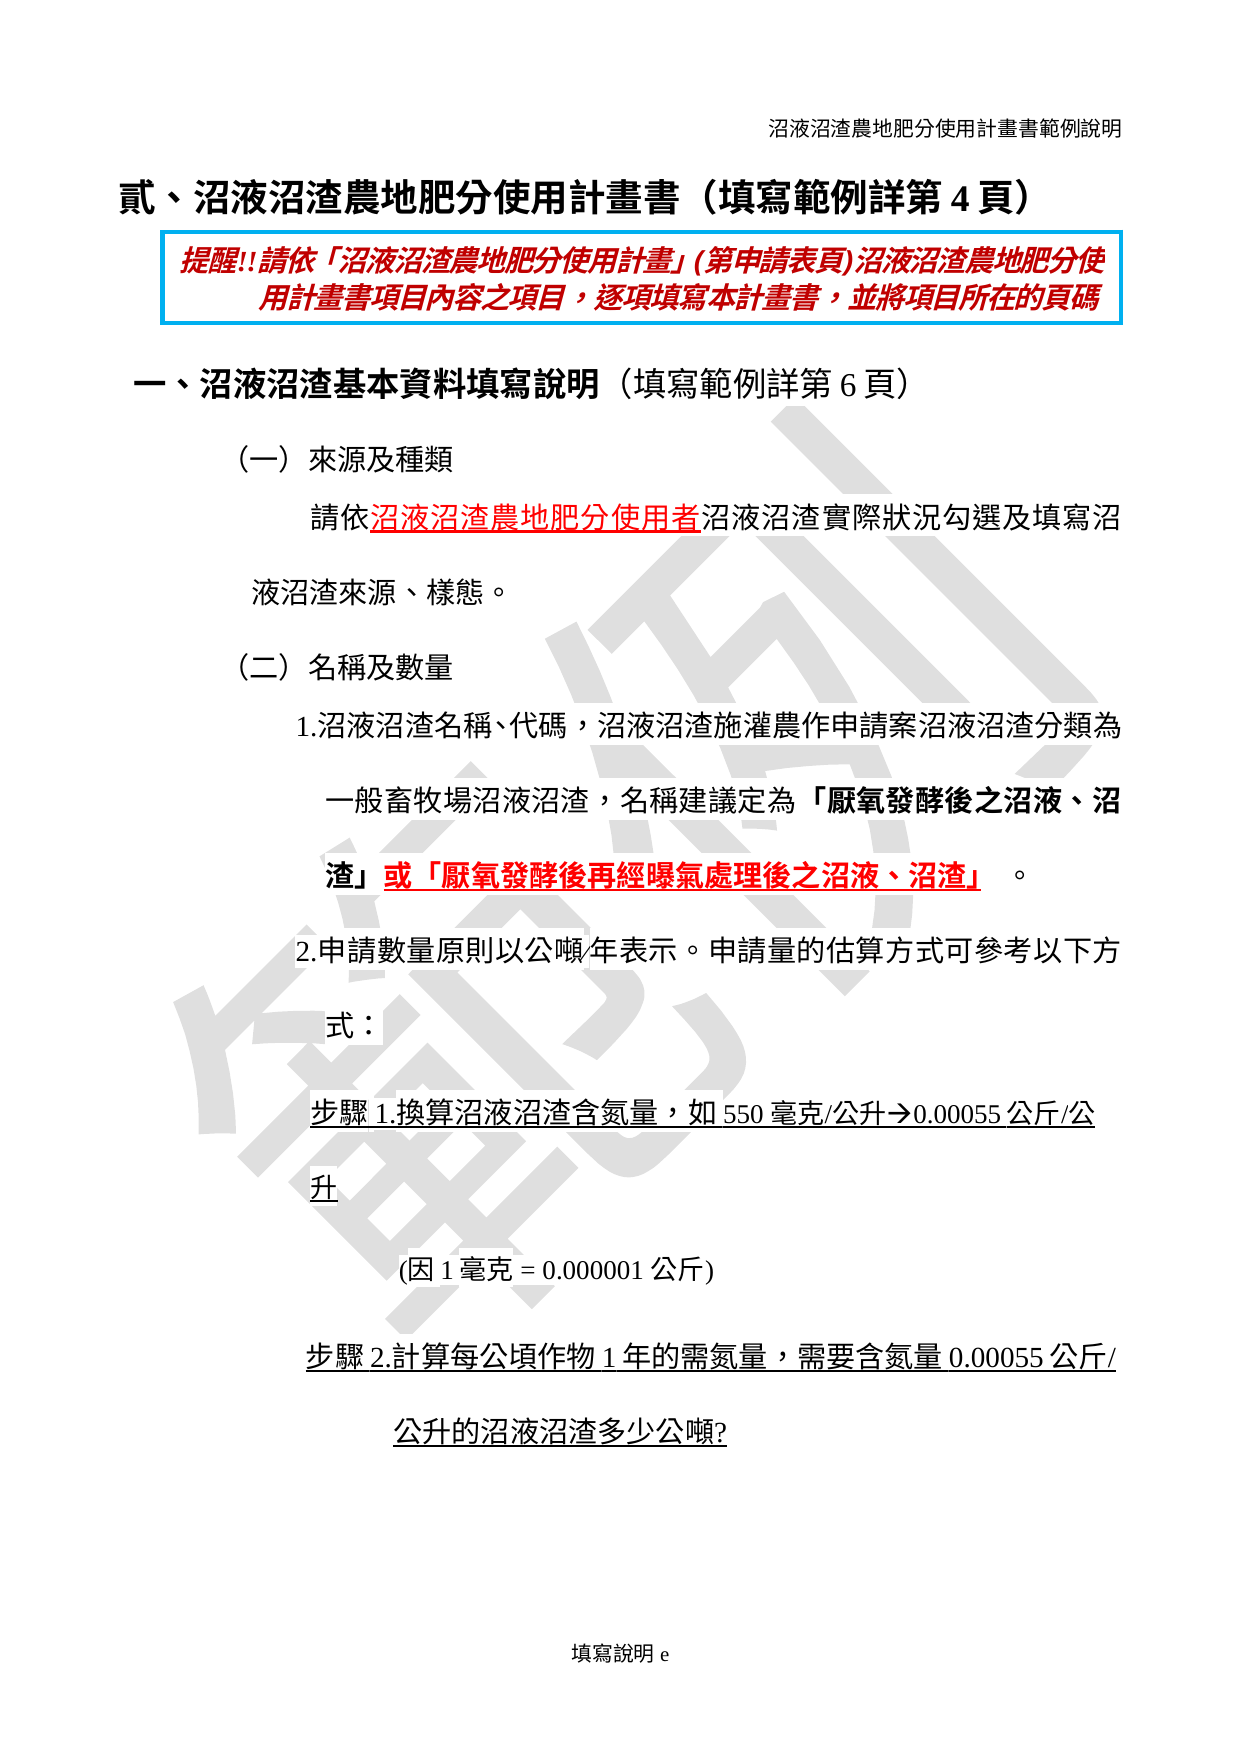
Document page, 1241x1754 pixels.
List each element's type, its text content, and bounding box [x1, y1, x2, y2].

text 2.申請數量原則以公噸∕年表示。申請量的估算方式可參考以下方式： [295, 911, 493, 1061]
text 1.沼液沼渣名稱、代碼，沼液沼渣施灌農作申請案沼液沼渣分類為一般畜牧場沼液沼渣，名稱建議定為「厭氧發酵後之沼液、沼渣」或「厭氧發酵後再經曝氣處理後之沼液、沼渣」。 [607, 686, 874, 889]
text 貳、沼液沼渣農地肥分使用計畫書（填寫範例詳第4頁） [118, 158, 1122, 233]
text (因1毫克 = 0.000001 公斤) [443, 1263, 526, 1305]
text 請依沼液沼渣農地肥分使用者沼液沼渣實際狀況勾選及填寫沼液沼渣來源、樣態。 [251, 478, 976, 628]
text 步驟1.換算沼液沼渣含氮量，如550 毫克/公升0.00055公斤/公升 [330, 1143, 385, 1199]
text 1.沼液沼渣名稱、代碼，沼液沼渣施灌農作申請案沼液沼渣分類為一般畜牧場沼液沼渣，名稱建議定為「厭氧發酵後之沼液、沼渣」或「厭氧發酵後再經曝氣處理後之沼液、沼渣」。 [375, 891, 490, 911]
text 步驟1.換算沼液沼渣含氮量，如550 毫克/公升0.00055公斤/公升 [368, 1183, 425, 1224]
text 步驟1.換算沼液沼渣含氮量，如550 毫克/公升0.00055公斤/公升 [560, 1074, 699, 1126]
text [731, 647, 808, 686]
text 請依沼液沼渣農地肥分使用者沼液沼渣實際狀況勾選及填寫沼液沼渣來源、樣態。 [878, 478, 1122, 628]
text 步驟2.計算每公頃作物1年的需氮量，需要含氮量0.00055公斤/公升的沼液沼渣多少公噸? [306, 1317, 1122, 1467]
text [916, 647, 1034, 686]
text 步驟1.換算沼液沼渣含氮量，如550 毫克/公升0.00055公斤/公升 [353, 1074, 395, 1100]
text (因1毫克 = 0.000001 公斤) [509, 1230, 1122, 1305]
text 步驟1.換算沼液沼渣含氮量，如550 毫克/公升0.00055公斤/公升 [310, 1128, 341, 1159]
text （二）名稱及數量 [220, 647, 566, 686]
text [825, 647, 904, 686]
text 1.沼液沼渣名稱、代碼，沼液沼渣施灌農作申請案沼液沼渣分類為一般畜牧場沼液沼渣，名稱建議定為「厭氧發酵後之沼液、沼渣」或「厭氧發酵後再經曝氣處理後之沼液、沼渣」。 [643, 796, 713, 889]
text 步驟1.換算沼液沼渣含氮量，如550 毫克/公升0.00055公斤/公升 [388, 1084, 441, 1126]
text 一、沼液沼渣基本資料填寫說明（填寫範例詳第6頁） [133, 344, 1122, 419]
text 提醒!!請依「沼液沼渣農地肥分使用計畫」(第申請表頁)沼液沼渣農地肥分使用計畫書項目內容之項目，逐項填寫本計畫書，並將項目所在的頁碼回填入申請表中。 [179, 241, 1104, 313]
text 2.申請數量原則以公噸∕年表示。申請量的估算方式可參考以下方式： [458, 911, 606, 1061]
text 1.沼液沼渣名稱、代碼，沼液沼渣施灌農作申請案沼液沼渣分類為一般畜牧場沼液沼渣，名稱建議定為「厭氧發酵後之沼液、沼渣」或「厭氧發酵後再經曝氣處理後之沼液、沼渣」。 [850, 686, 1122, 911]
text (因1毫克 = 0.000001 公斤) [399, 1260, 422, 1303]
text 1.沼液沼渣名稱、代碼，沼液沼渣施灌農作申請案沼液沼渣分類為一般畜牧場沼液沼渣，名稱建議定為「厭氧發酵後之沼液、沼渣」或「厭氧發酵後再經曝氣處理後之沼液、沼渣」。 [729, 686, 825, 736]
text 步驟1.換算沼液沼渣含氮量，如550 毫克/公升0.00055公斤/公升 [460, 1074, 558, 1126]
text 1.沼液沼渣名稱、代碼，沼液沼渣施灌農作申請案沼液沼渣分類為一般畜牧場沼液沼渣，名稱建議定為「厭氧發酵後之沼液、沼渣」或「厭氧發酵後再經曝氣處理後之沼液、沼渣」。 [295, 686, 662, 911]
text 1.沼液沼渣名稱、代碼，沼液沼渣施灌農作申請案沼液沼渣分類為一般畜牧場沼液沼渣，名稱建議定為「厭氧發酵後之沼液、沼渣」或「厭氧發酵後再經曝氣處理後之沼液、沼渣」。 [555, 891, 758, 911]
text （一）來源及種類 [220, 438, 826, 478]
text 步驟1.換算沼液沼渣含氮量，如550 毫克/公升0.00055公斤/公升 [428, 1128, 484, 1180]
text (因1毫克 = 0.000001 公斤) [412, 1230, 462, 1270]
text [590, 647, 687, 686]
text [838, 438, 1122, 478]
text 1.沼液沼渣名稱、代碼，沼液沼渣施灌農作申請案沼液沼渣分類為一般畜牧場沼液沼渣，名稱建議定為「厭氧發酵後之沼液、沼渣」或「厭氧發酵後再經曝氣處理後之沼液、沼渣」。 [791, 891, 875, 911]
text 2.申請數量原則以公噸∕年表示。申請量的估算方式可參考以下方式： [575, 911, 1122, 1061]
text [1047, 647, 1122, 686]
text 步驟1.換算沼液沼渣含氮量，如550 毫克/公升0.00055公斤/公升 [469, 1074, 1122, 1224]
